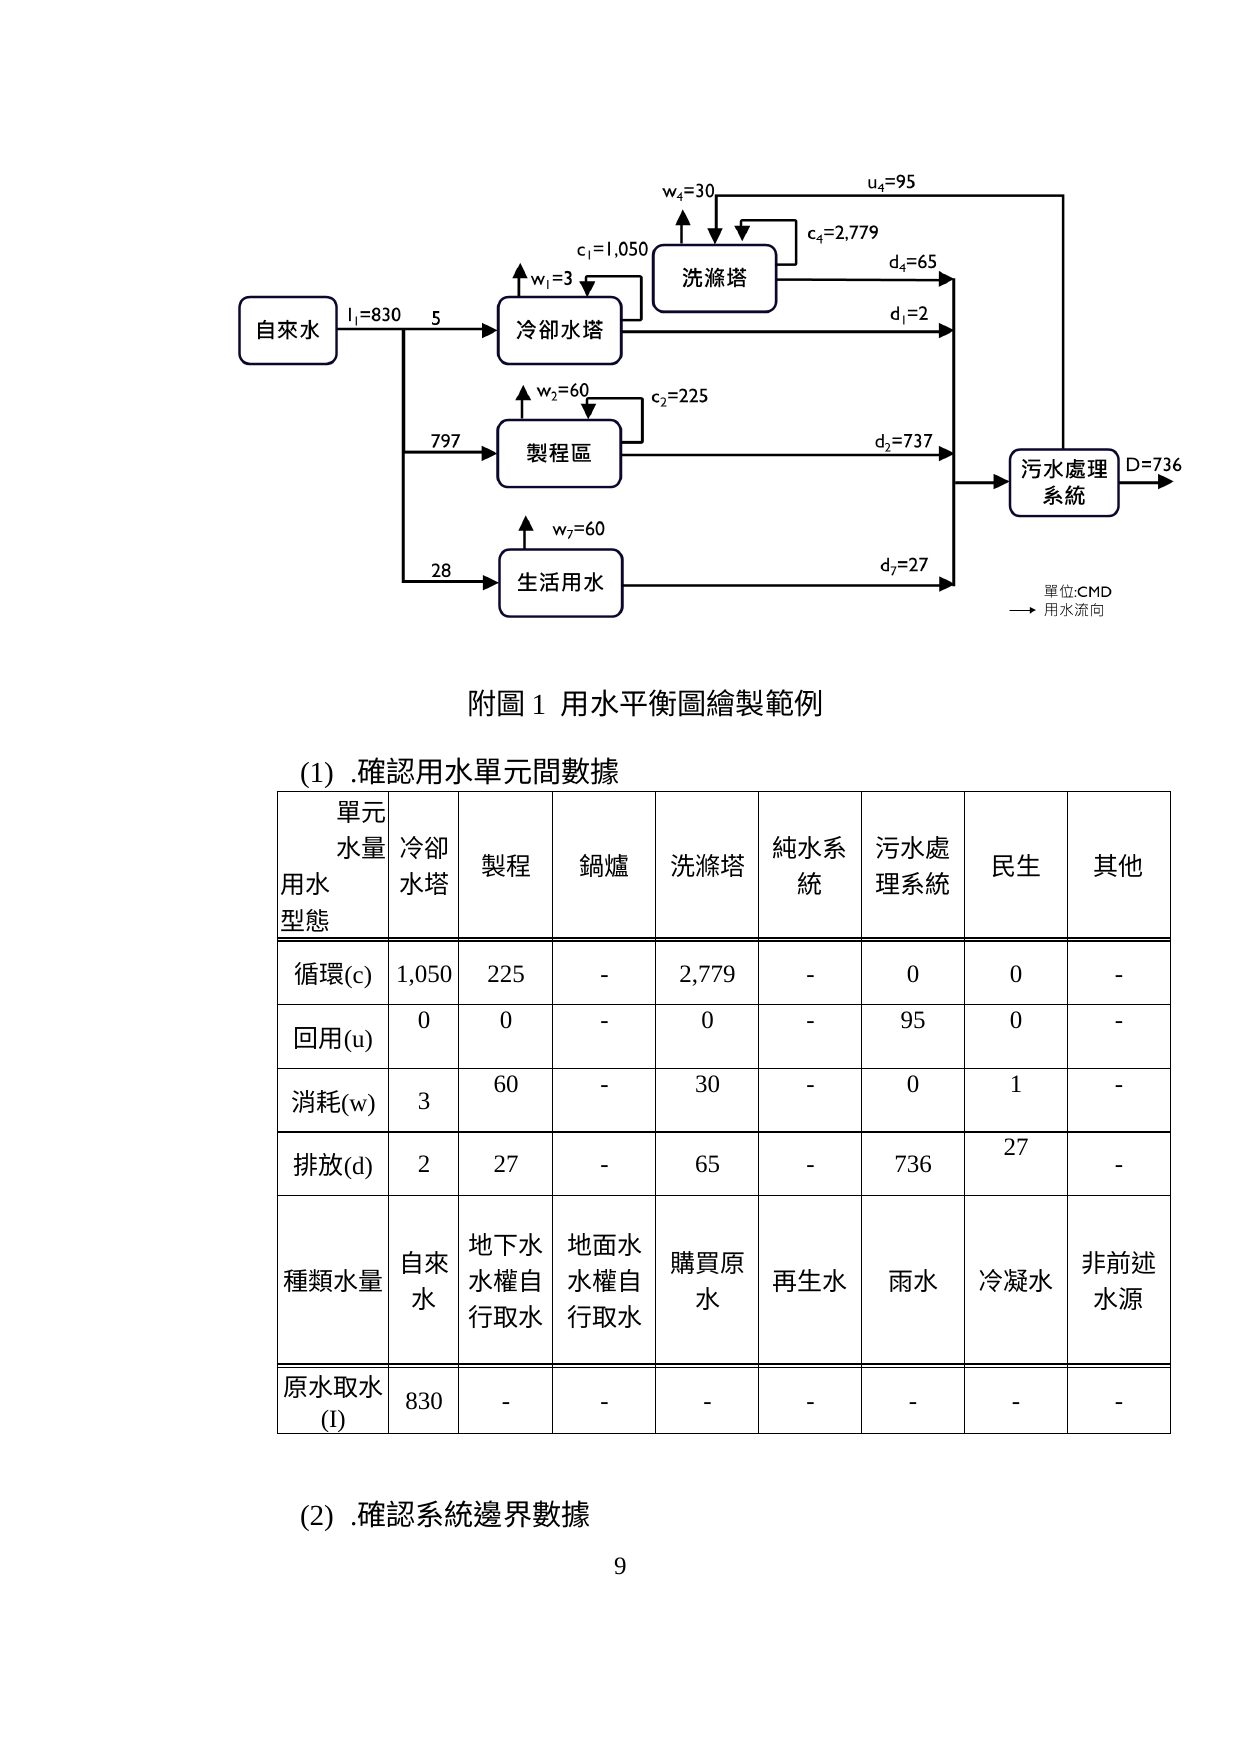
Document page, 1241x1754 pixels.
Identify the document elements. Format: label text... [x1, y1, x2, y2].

table_header 冷卻水塔 [389, 792, 458, 937]
table_cell 雨水 [862, 1196, 964, 1363]
table_cell 1,050 [389, 942, 458, 1004]
table_header 製程 [459, 792, 552, 937]
table_cell - [1068, 1069, 1170, 1131]
table_cell - [1068, 942, 1170, 1004]
table_cell - [759, 1133, 861, 1195]
table_cell - [759, 1005, 861, 1068]
table_cell 自來水 [389, 1196, 458, 1363]
table_cell 0 [965, 1005, 1067, 1068]
table_cell 65 [656, 1133, 758, 1195]
table_cell 0 [862, 1069, 964, 1131]
table_cell - [656, 1368, 758, 1433]
table_cell - [553, 1005, 655, 1068]
table_cell 購買原水 [656, 1196, 758, 1363]
table_cell 1 [965, 1069, 1067, 1131]
table_cell 3 [389, 1069, 458, 1131]
table_header 污水處理系統 [862, 792, 964, 937]
table_cell - [1068, 1368, 1170, 1433]
table_cell 0 [862, 942, 964, 1004]
table_cell 225 [459, 942, 552, 1004]
table_cell [1171, 1296, 1218, 1363]
table_cell 2 [389, 1133, 458, 1195]
table_cell 原水取水(I) [278, 1368, 388, 1433]
table_cell [1171, 1259, 1218, 1296]
table_cell - [759, 1069, 861, 1131]
table_cell 27 [965, 1133, 1067, 1195]
table_cell - [459, 1368, 552, 1433]
table_cell 冷凝水 [965, 1196, 1067, 1363]
table_cell [1171, 1004, 1218, 1068]
list .確認系統邊界數據 [300, 1484, 1053, 1534]
table_cell 地下水 水權自 行取水 [459, 1196, 552, 1363]
table_header 單元 水量 用水 型態 [278, 792, 388, 937]
table_header [1171, 791, 1218, 829]
table_cell [1171, 937, 1218, 1004]
table_cell - [553, 1133, 655, 1195]
table_cell [1171, 866, 1218, 937]
table_cell 回用(u) [278, 1005, 388, 1068]
table_cell - [965, 1368, 1067, 1433]
table_cell - [553, 1069, 655, 1131]
table_cell 地面水 水權自 行取水 [553, 1196, 655, 1363]
table_cell 736 [862, 1133, 964, 1195]
table_header 鍋爐 [553, 792, 655, 937]
table_cell 再生水 [759, 1196, 861, 1363]
table_cell 非前述 水源 [1068, 1196, 1170, 1363]
table_cell [1171, 1068, 1218, 1131]
table_cell 30 [656, 1069, 758, 1131]
table_cell [1171, 829, 1218, 866]
table_cell [1171, 1195, 1218, 1258]
table_cell 0 [459, 1005, 552, 1068]
table_cell - [553, 1368, 655, 1433]
table_cell 循環(c) [278, 942, 388, 1004]
table_cell 27 [459, 1133, 552, 1195]
table_cell [1171, 1131, 1218, 1195]
table_header 其他 [1068, 792, 1170, 937]
list .確認用水單元間數據 [300, 741, 1053, 791]
table_cell 830 [389, 1368, 458, 1433]
text 附圖1 用水平衡圖繪製範例 [237, 660, 1053, 722]
table_cell 95 [862, 1005, 964, 1068]
table_cell 種類水量 [278, 1196, 388, 1363]
table_cell 消耗(w) [278, 1069, 388, 1131]
table_cell - [759, 942, 861, 1004]
table_cell 排放(d) [278, 1133, 388, 1195]
picture [237, 163, 1194, 642]
table_cell 0 [389, 1005, 458, 1068]
table_header 純水系統 [759, 792, 861, 937]
table_cell 60 [459, 1069, 552, 1131]
table_cell - [553, 942, 655, 1004]
table_cell - [1068, 1133, 1170, 1195]
table_cell 0 [656, 1005, 758, 1068]
table_cell - [759, 1368, 861, 1433]
table_header 洗滌塔 [656, 792, 758, 937]
table_cell - [1068, 1005, 1170, 1068]
table_cell - [862, 1368, 964, 1433]
table_header 民生 [965, 792, 1067, 937]
table_cell 2,779 [656, 942, 758, 1004]
table_cell [1171, 1363, 1218, 1433]
table_cell 0 [965, 942, 1067, 1004]
